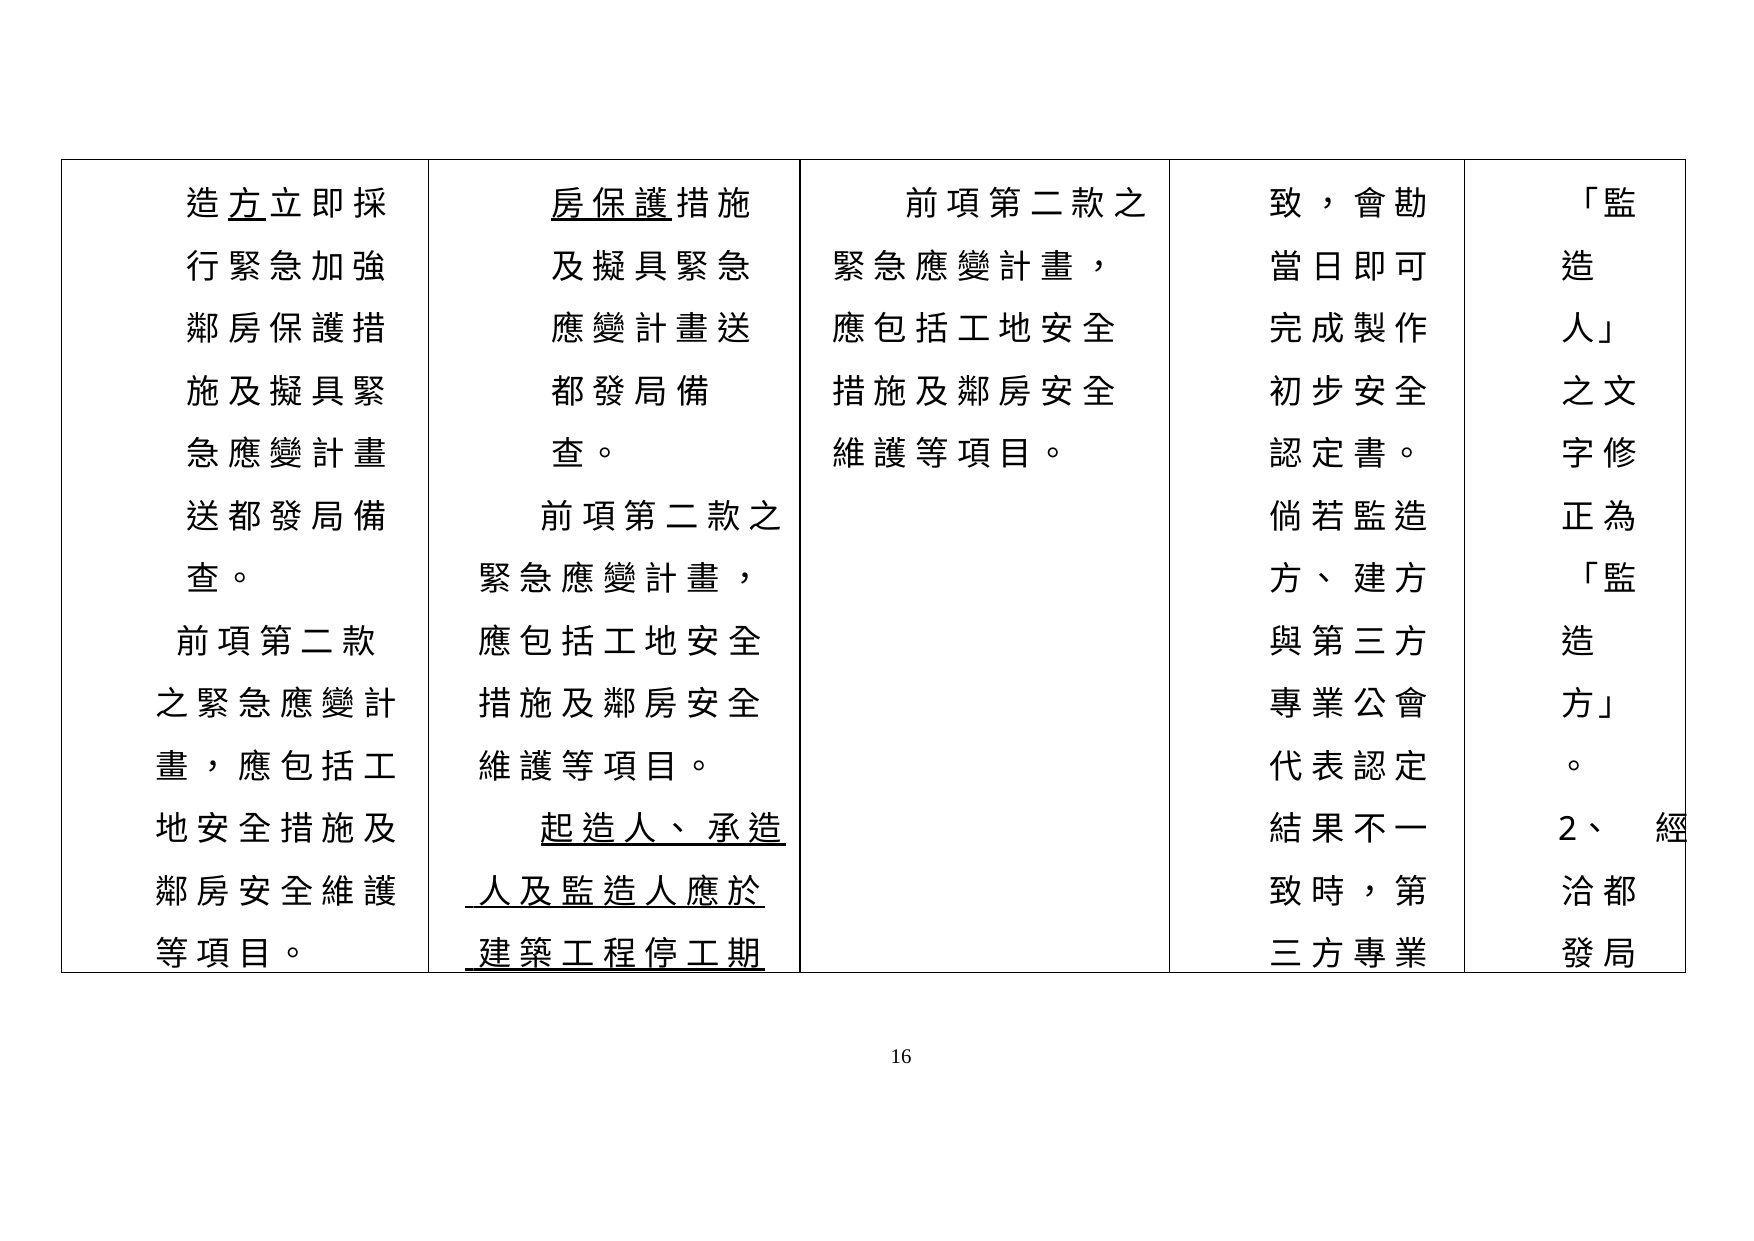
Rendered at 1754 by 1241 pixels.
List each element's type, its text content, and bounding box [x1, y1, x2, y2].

table_cell 都發局收到受理損鄰疑義事件協調申請後，會先洽請第三方專業公會指定代表，並依前條第一項第一款規定通知建方及監造方辦理會勘，若監造方、建方及第三方專業公會代表對於建築工程施工有無危害鄰房公共安全之認定結果一致，會勘當日即可完成製作初步安全認定書。倘若監造方、建方與第三方專業公會代表認定結果不一致時，第三方專業公會代表則需較長之時間方能完成複核，為維護公共安全，爰於第一項第二款增訂，初步安全認定書未能於前條第一項第一款規定期限完成者，都發局應勒令停工。 現行條文第一項第二款所定「承造人與監造人立即採行緊急措施」，係指廣義的緊急加強鄰房保護措施，現行規定文字容易滋生誤解，爰將「緊急措施」修正為「緊急加強鄰房保護措施」，以資明確。 新增第三項，明定建築工程停工期間，起造人、承造人及監造人本應持續維護工地穩定及安全，避免鄰房損害擴大。惟又考量建築工程既雖已停止施工，但然如鄰房損害仍有擴大之情形，經第三方專業公會認定係已停工之建築工程所致者確有危害公共安全之虞，都發局應即要求起造人、承造人及監造人儘速完成建築基礎及地下層建築工程，以維鄰房公共安全。 [1170, 160, 1464, 972]
table_cell 前項第二款之緊急應變計畫，應包括工地安全措施及鄰房安全維護等項目。 [801, 160, 1169, 972]
table_cell 查本規則現行條文第三條第二款定有「監造方」之名詞定義，為用詞一致，爰將都發局修正條文第一項及第三項「監造人」之文字修正為「監造方」。 經洽都發局表示，該局修正條文第三項所定認定鄰房損害有危害公共安全之虞之第三方專業公會，均係由都發局委請之，本科爰酌作文字修正，以資明確。 其餘修正條文及說明欄酌作文字修正。 [1465, 160, 1685, 972]
table_cell 房保護措施及擬具緊急應變計畫送都發局備查。 前項第二款之緊急應變計畫，應包括工地安全措施及鄰房安全維護等項目。 起造人、承造人及監造人應於建築工程停工期 [429, 160, 799, 972]
table_cell 造方立即採行緊急加強鄰房保護措施及擬具緊急應變計畫送都發局備查。 前項第二款之緊急應變計畫，應包括工地安全措施及鄰房安全維護等項目。 [62, 160, 428, 972]
